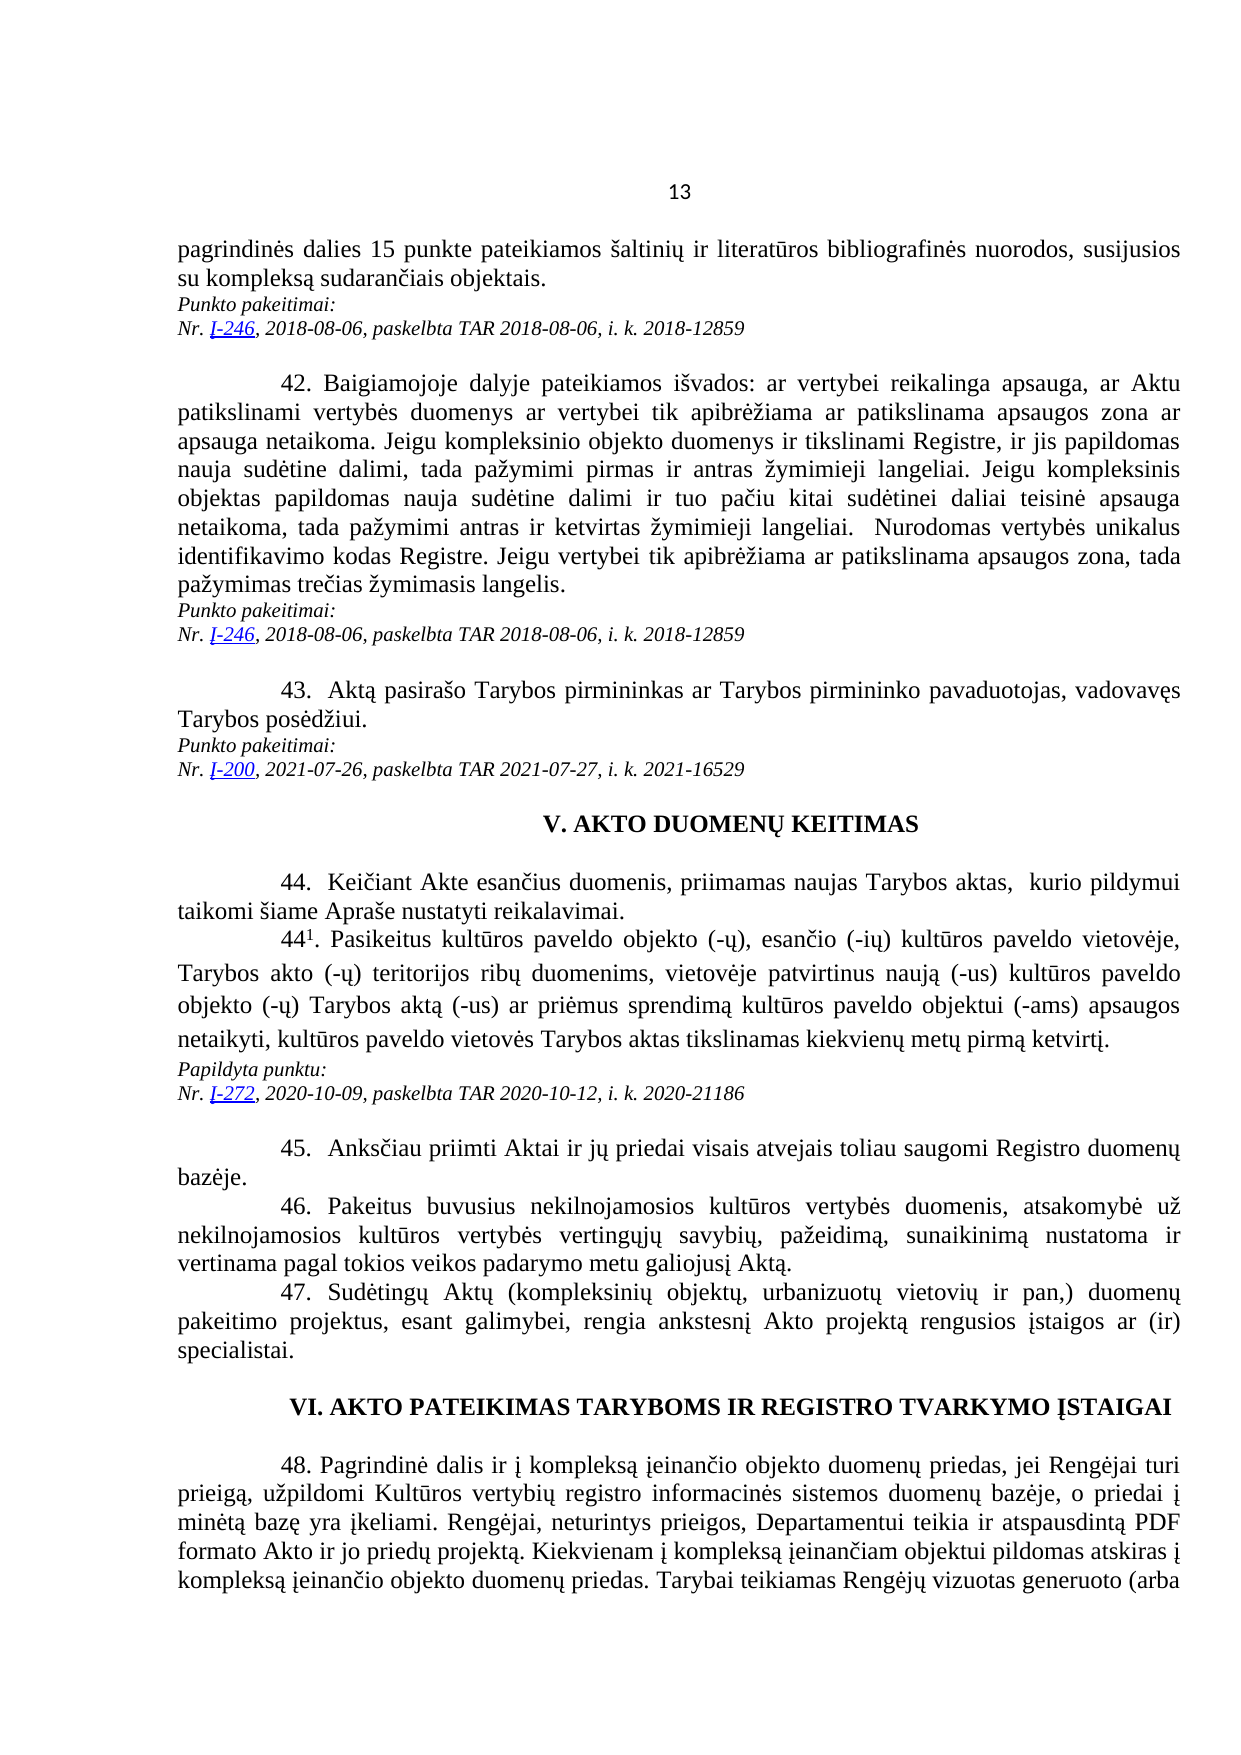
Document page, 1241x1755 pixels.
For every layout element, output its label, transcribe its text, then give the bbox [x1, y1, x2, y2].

text Nr. Į-246, 2018-08-06, paskelbta TAR 2018-08-06, i. k. 2018-12859 [177, 622, 1181, 646]
text 47. Sudėtingų Aktų (kompleksinių objektų, urbanizuotų vietovių ir pan,) duomenų pakeitimo projektus, esant galimybei, rengia ankstesnį Akto projektą rengusios įstaigos ar (ir) specialistai. [177, 1277, 1181, 1363]
text Punkto pakeitimai: [177, 733, 1181, 757]
text Punkto pakeitimai: [177, 291, 1181, 316]
text VI. AKTO PATEIKIMAS TARYBOMS IR REGISTRO TVARKYMO ĮSTAIGAI [177, 1392, 1181, 1421]
text Punkto pakeitimai: [177, 598, 1181, 622]
text 43. Aktą pasirašo Tarybos pirmininkas ar Tarybos pirmininko pavaduotojas, vadovavęs Tarybos posėdžiui. [177, 675, 1181, 733]
text Nr. Į-200, 2021-07-26, paskelbta TAR 2021-07-27, i. k. 2021-16529 [177, 757, 1181, 781]
text pagrindinės dalies 15 punkte pateikiamos šaltinių ir literatūros bibliografinės nuorodos, susijusios su kompleksą sudarančiais objektais. [177, 234, 1181, 291]
text Papildyta punktu: [177, 1057, 1181, 1081]
text 441. Pasikeitus kultūros paveldo objekto (-ų), esančio (-ių) kultūros paveldo vietovėje, Tarybos akto (-ų) teritorijos ribų duomenims, vietovėje patvirtinus naują (-us) kultūros paveldo objekto (-ų) Tarybos aktą (-us) ar priėmus sprendimą kultūros paveldo objektui (-ams) apsaugos netaikyti, kultūros paveldo vietovės Tarybos aktas tikslinamas kiekvienų metų pirmą ketvirtį. [177, 924, 1181, 1052]
text V. AKTO DUOMENŲ KEITIMAS [177, 809, 1181, 838]
text 44. Keičiant Akte esančius duomenis, priimamas naujas Tarybos aktas, kurio pildymui taikomi šiame Apraše nustatyti reikalavimai. [177, 867, 1181, 924]
text Nr. Į-246, 2018-08-06, paskelbta TAR 2018-08-06, i. k. 2018-12859 [177, 316, 1181, 339]
text Nr. Į-272, 2020-10-09, paskelbta TAR 2020-10-12, i. k. 2020-21186 [177, 1081, 1181, 1105]
text 45. Anksčiau priimti Aktai ir jų priedai visais atvejais toliau saugomi Registro duomenų bazėje. [177, 1133, 1181, 1191]
text 48. Pagrindinė dalis ir į kompleksą įeinančio objekto duomenų priedas, jei Rengėjai turi prieigą, užpildomi Kultūros vertybių registro informacinės sistemos duomenų bazėje, o priedai į minėtą bazę yra įkeliami. Rengėjai, neturintys prieigos, Departamentui teikia ir atspausdintą PDF formato Akto ir jo priedų projektą. Kiekvienam į kompleksą įeinančiam objektui pildomas atskiras į kompleksą įeinančio objekto duomenų priedas. Tarybai teikiamas Rengėjų vizuotas generuoto (arba [177, 1450, 1181, 1593]
text 46. Pakeitus buvusius nekilnojamosios kultūros vertybės duomenis, atsakomybė už nekilnojamosios kultūros vertybės vertingųjų savybių, pažeidimą, sunaikinimą nustatoma ir vertinama pagal tokios veikos padarymo metu galiojusį Aktą. [177, 1191, 1181, 1277]
text 42. Baigiamojoje dalyje pateikiamos išvados: ar vertybei reikalinga apsauga, ar Aktu patikslinami vertybės duomenys ar vertybei tik apibrėžiama ar patikslinama apsaugos zona ar apsauga netaikoma. Jeigu kompleksinio objekto duomenys ir tikslinami Registre, ir jis papildomas nauja sudėtine dalimi, tada pažymimi pirmas ir antras žymimieji langeliai. Jeigu kompleksinis objektas papildomas nauja sudėtine dalimi ir tuo pačiu kitai sudėtinei daliai teisinė apsauga netaikoma, tada pažymimi antras ir ketvirtas žymimieji langeliai. Nurodomas vertybės unikalus identifikavimo kodas Registre. Jeigu vertybei tik apibrėžiama ar patikslinama apsaugos zona, tada pažymimas trečias žymimasis langelis. [177, 368, 1181, 598]
